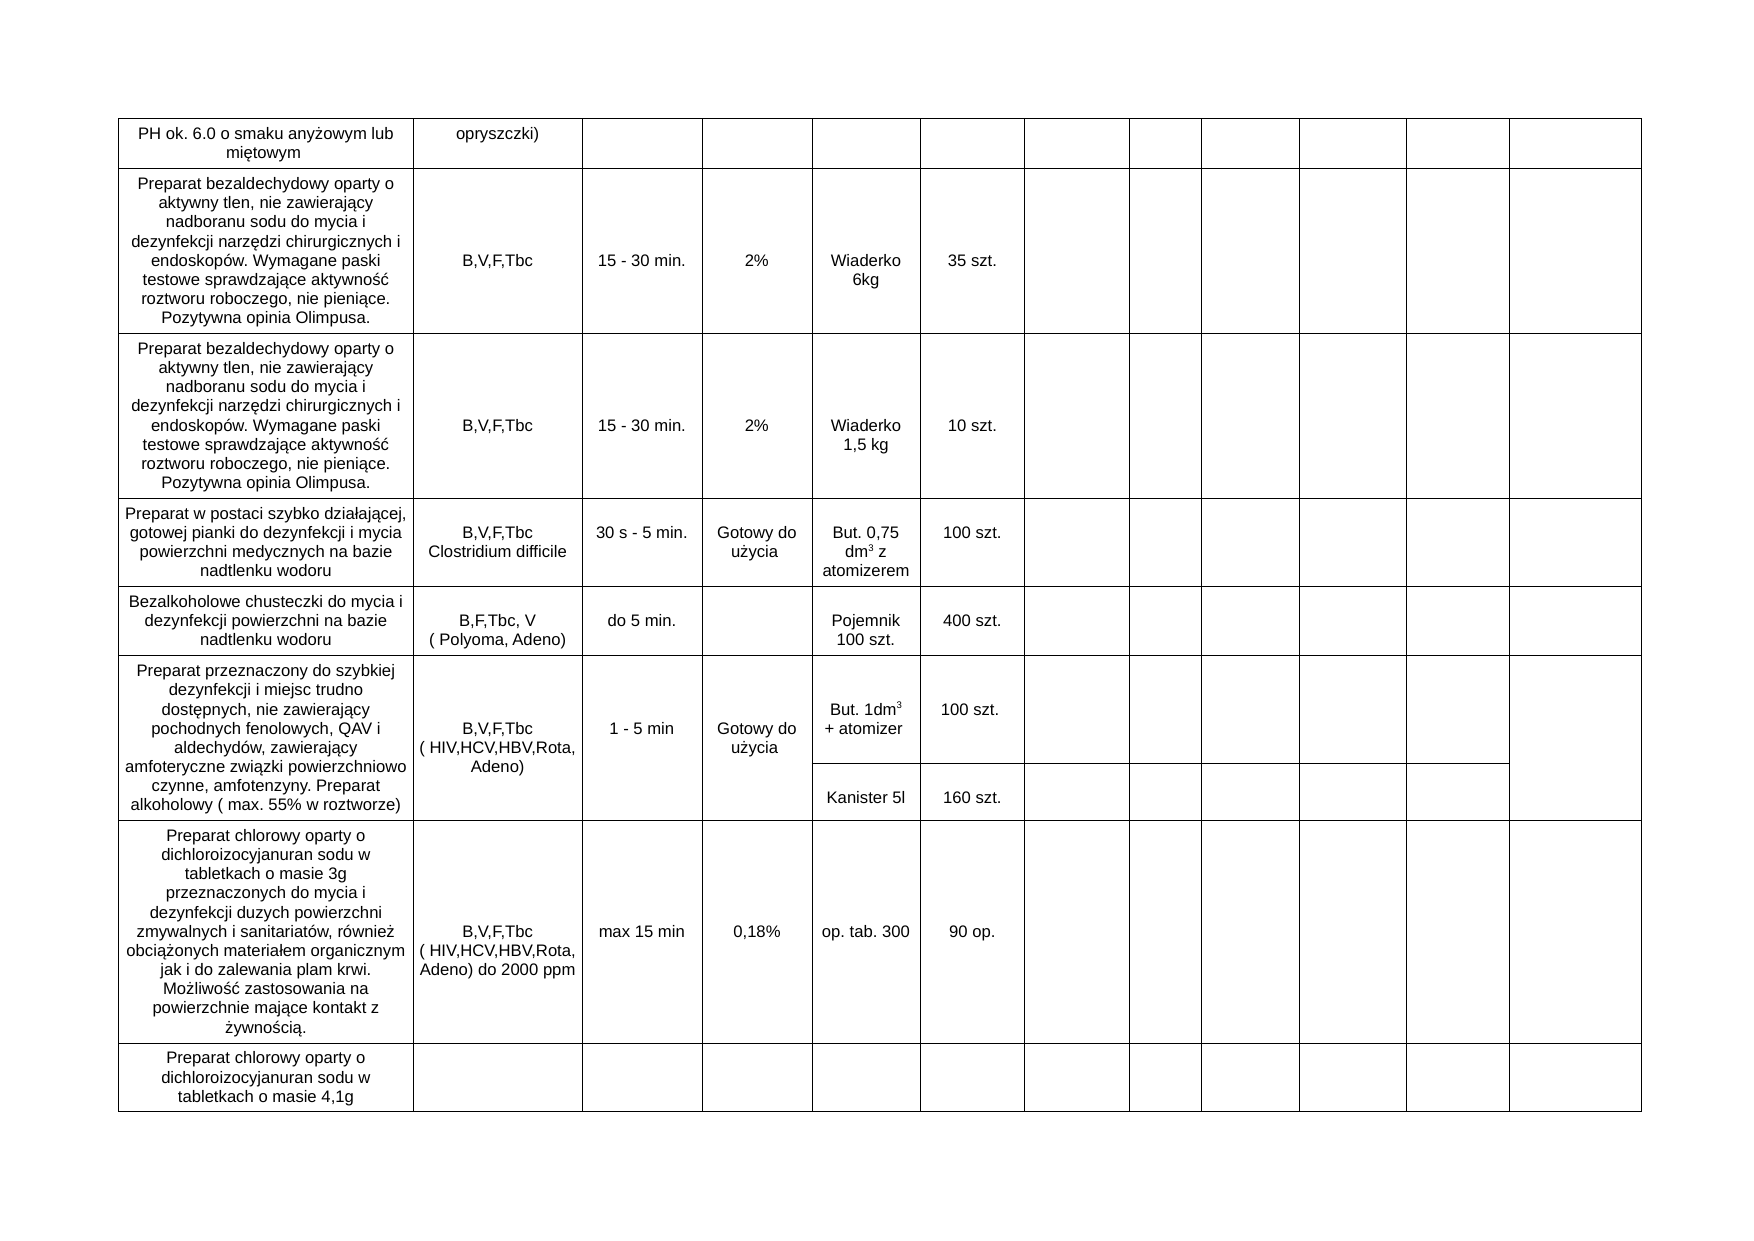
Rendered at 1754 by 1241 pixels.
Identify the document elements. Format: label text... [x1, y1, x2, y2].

table_cell Bezalkoholowe chusteczki do mycia i dezynfekcji powierzchni na bazie nadtlenku wodoru [119, 587, 413, 655]
table_cell PH ok. 6.0 o smaku anyżowym lub miętowym [119, 119, 413, 168]
table_cell B,V,F,Tbc Clostridium difficile [414, 499, 582, 586]
table_cell 90 op. [921, 821, 1024, 1042]
table_cell 35 szt. [921, 169, 1024, 333]
table_cell [1130, 821, 1201, 1042]
table_cell [1202, 587, 1299, 655]
table_cell Kanister 5l [813, 764, 920, 820]
table_cell Gotowy do użycia [703, 656, 812, 820]
table_cell [1130, 499, 1201, 586]
table_cell [813, 119, 920, 168]
table_cell [1510, 499, 1641, 586]
table_cell [1300, 821, 1406, 1042]
table_cell [1202, 821, 1299, 1042]
table_cell B,V,F,Tbc [414, 169, 582, 333]
table_cell [1300, 334, 1406, 498]
table_cell op. tab. 300 [813, 821, 920, 1042]
table_cell [1025, 656, 1129, 762]
table_cell [1510, 334, 1641, 498]
table_cell 100 szt. [921, 656, 1024, 762]
table_cell [1025, 821, 1129, 1042]
table_cell [1300, 169, 1406, 333]
table_cell 2% [703, 334, 812, 498]
table_cell [1510, 587, 1641, 655]
table_cell 0,18% [703, 821, 812, 1042]
table_cell But. 0,75 dm3 z atomizerem [813, 499, 920, 586]
table_cell [1202, 499, 1299, 586]
table_cell max 15 min [583, 821, 702, 1042]
table_cell [1510, 1044, 1641, 1111]
table_cell [1202, 764, 1299, 820]
table_cell B,V,F,Tbc [414, 334, 582, 498]
table_cell do 5 min. [583, 587, 702, 655]
table_cell Wiaderko 6kg [813, 169, 920, 333]
table_cell B,V,F,Tbc ( HIV,HCV,HBV,Rota, Adeno) do 2000 ppm [414, 821, 582, 1042]
table_cell [703, 587, 812, 655]
table_cell [1510, 169, 1641, 333]
table_cell [703, 119, 812, 168]
table_cell [1407, 821, 1509, 1042]
table_cell [921, 119, 1024, 168]
table_cell [1025, 587, 1129, 655]
table_cell [921, 1044, 1024, 1111]
table_cell Preparat bezaldechydowy oparty o aktywny tlen, nie zawierający nadboranu sodu do mycia i dezynfekcji narzędzi chirurgicznych i endoskopów. Wymagane paski testowe sprawdzające aktywność roztworu roboczego, nie pieniące. Pozytywna opinia Olimpusa. [119, 334, 413, 498]
table_cell [1407, 764, 1509, 820]
table_cell [1130, 764, 1201, 820]
table_cell [1510, 119, 1641, 168]
table_cell [1025, 764, 1129, 820]
table_cell [1025, 119, 1129, 168]
table_cell Wiaderko 1,5 kg [813, 334, 920, 498]
table_cell Preparat bezaldechydowy oparty o aktywny tlen, nie zawierający nadboranu sodu do mycia i dezynfekcji narzędzi chirurgicznych i endoskopów. Wymagane paski testowe sprawdzające aktywność roztworu roboczego, nie pieniące. Pozytywna opinia Olimpusa. [119, 169, 413, 333]
table_cell 400 szt. [921, 587, 1024, 655]
table_cell [1510, 821, 1641, 1042]
table_cell B,V,F,Tbc ( HIV,HCV,HBV,Rota, Adeno) [414, 656, 582, 820]
table_cell [1510, 656, 1641, 820]
table_cell Preparat przeznaczony do szybkiej dezynfekcji i miejsc trudno dostępnych, nie zawierający pochodnych fenolowych, QAV i aldechydów, zawierający amfoteryczne związki powierzchniowo czynne, amfotenzyny. Preparat alkoholowy ( max. 55% w roztworze) [119, 656, 413, 820]
table_cell [1407, 656, 1509, 762]
table_cell 15 - 30 min. [583, 169, 702, 333]
table_cell Gotowy do użycia [703, 499, 812, 586]
table_cell [1025, 499, 1129, 586]
table_cell [703, 1044, 812, 1111]
table_cell [1300, 119, 1406, 168]
table_cell 30 s - 5 min. [583, 499, 702, 586]
table_cell 10 szt. [921, 334, 1024, 498]
table_cell 15 - 30 min. [583, 334, 702, 498]
table_cell [1300, 1044, 1406, 1111]
table_cell [1025, 334, 1129, 498]
table_cell Preparat chlorowy oparty o dichloroizocyjanuran sodu w tabletkach o masie 4,1g [119, 1044, 413, 1111]
table_cell 1 - 5 min [583, 656, 702, 820]
table_cell opryszczki) [414, 119, 582, 168]
table_cell [583, 119, 702, 168]
table_cell [1202, 656, 1299, 762]
table_cell [1202, 1044, 1299, 1111]
table_cell [1130, 334, 1201, 498]
table_cell [1300, 587, 1406, 655]
table_cell [1130, 169, 1201, 333]
table_cell [1407, 587, 1509, 655]
table_cell [1407, 499, 1509, 586]
table_cell 100 szt. [921, 499, 1024, 586]
table_cell [1202, 334, 1299, 498]
table_cell [583, 1044, 702, 1111]
table_cell Pojemnik 100 szt. [813, 587, 920, 655]
table_cell [1130, 119, 1201, 168]
table_cell [1407, 334, 1509, 498]
table_cell [1130, 1044, 1201, 1111]
table_cell [1300, 764, 1406, 820]
table_cell [1300, 656, 1406, 762]
table_cell [1202, 119, 1299, 168]
table_cell [1202, 169, 1299, 333]
table_cell [1130, 656, 1201, 762]
table_cell [414, 1044, 582, 1111]
table_cell [1300, 499, 1406, 586]
table_cell 160 szt. [921, 764, 1024, 820]
table_cell [1025, 1044, 1129, 1111]
table_cell [1407, 1044, 1509, 1111]
table_cell [1025, 169, 1129, 333]
table_cell 2% [703, 169, 812, 333]
table_cell Preparat w postaci szybko działającej, gotowej pianki do dezynfekcji i mycia powierzchni medycznych na bazie nadtlenku wodoru [119, 499, 413, 586]
table_cell Preparat chlorowy oparty o dichloroizocyjanuran sodu w tabletkach o masie 3g przeznaczonych do mycia i dezynfekcji duzych powierzchni zmywalnych i sanitariatów, również obciążonych materiałem organicznym jak i do zalewania plam krwi. Możliwość zastosowania na powierzchnie mające kontakt z żywnością. [119, 821, 413, 1042]
table_cell But. 1dm3 + atomizer [813, 656, 920, 762]
table_cell [1130, 587, 1201, 655]
table_cell [1407, 119, 1509, 168]
table_cell [813, 1044, 920, 1111]
table_cell [1407, 169, 1509, 333]
table_cell B,F,Tbc, V ( Polyoma, Adeno) [414, 587, 582, 655]
